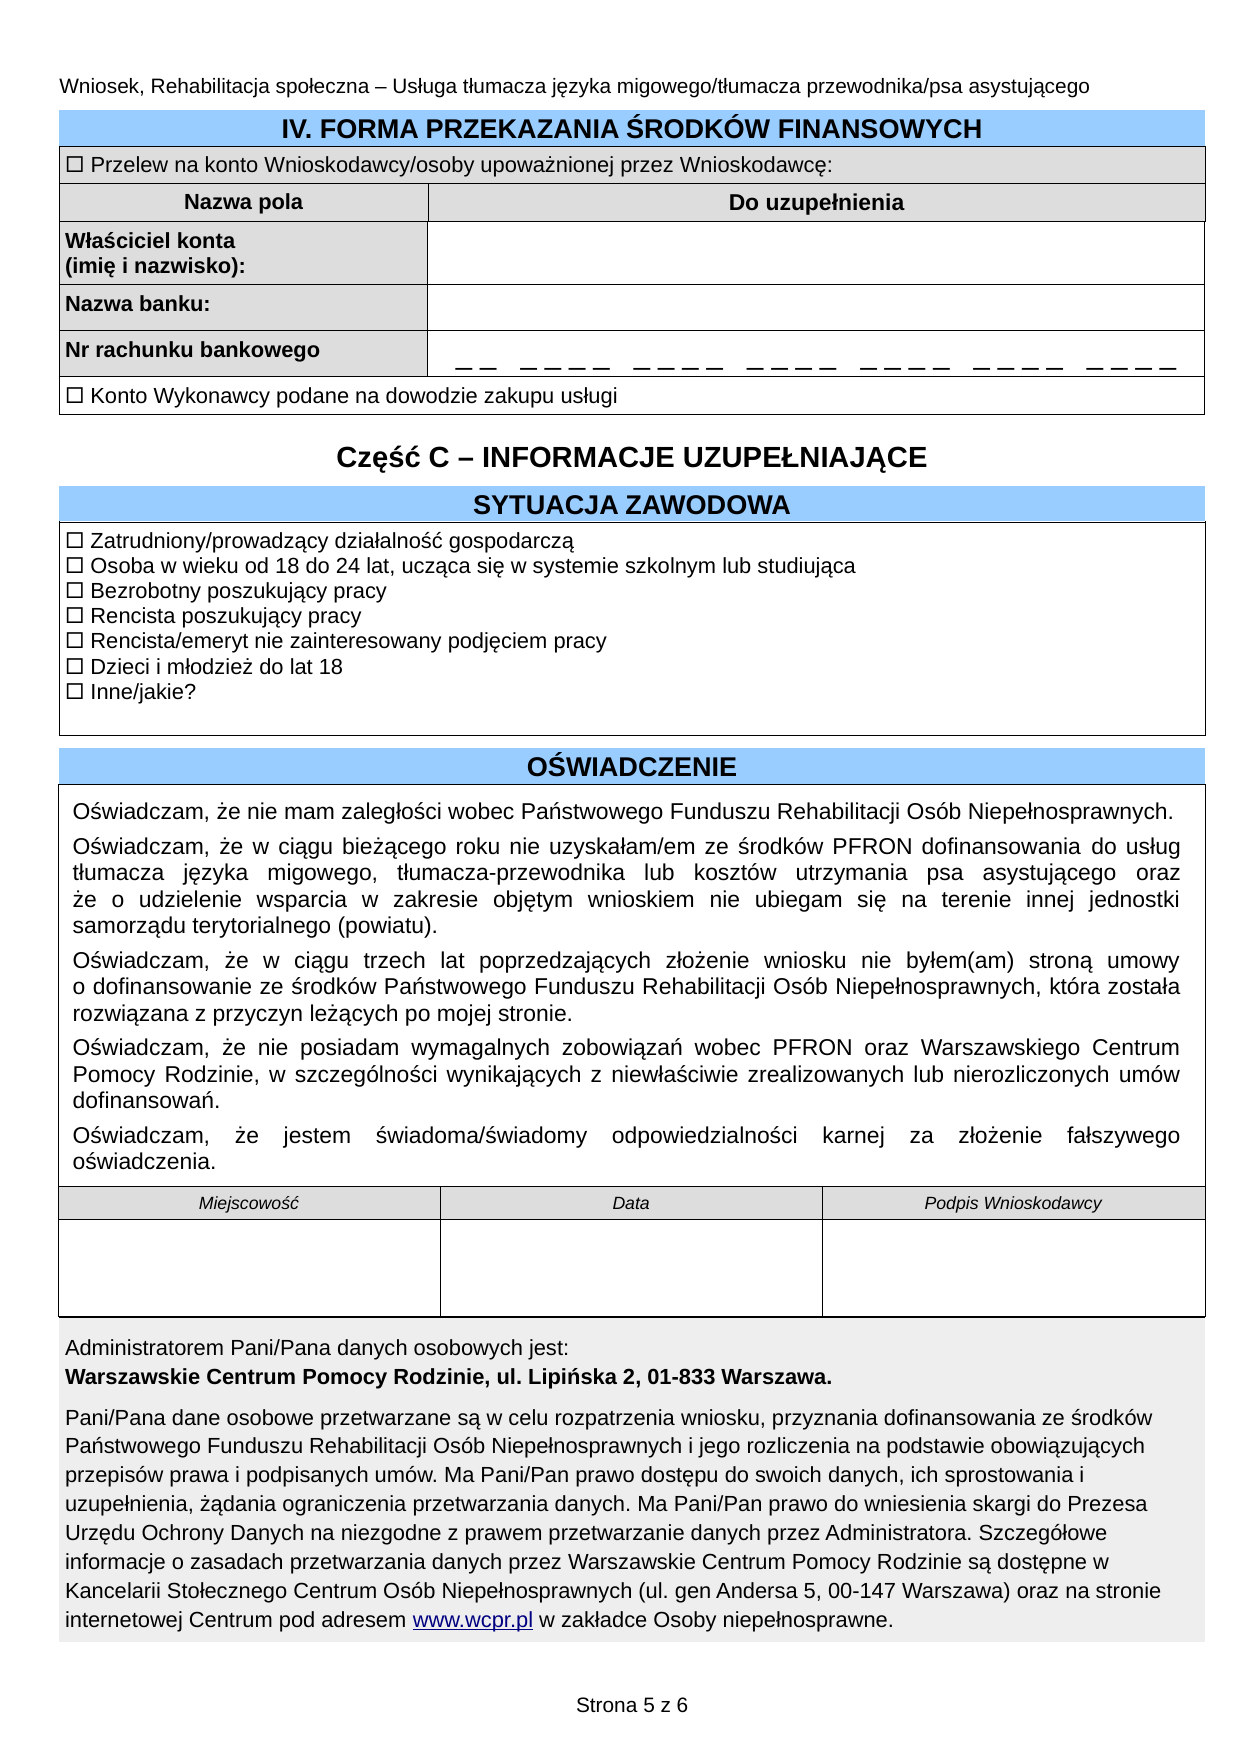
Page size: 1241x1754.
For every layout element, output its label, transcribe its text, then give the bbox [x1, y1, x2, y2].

subtitle OŚWIADCZENIE [59, 748, 1205, 784]
table_cell [428, 222, 1204, 284]
table_cell [428, 285, 1204, 330]
table_cell [59, 1220, 440, 1316]
subtitle IV. FORMA PRZEKAZANIA ŚRODKÓW FINANSOWYCH [59, 110, 1205, 146]
table_header  Przelew na konto Wnioskodawcy/osoby upoważnionej przez Wnioskodawcę: [60, 147, 1205, 183]
table_cell Nazwa pola [60, 184, 428, 221]
table_cell Data [441, 1187, 822, 1219]
text Część C – INFORMACJE UZUPEŁNIAJĄCE [59, 440, 1205, 473]
table_header  Zatrudniony/prowadzący działalność gospodarczą  Osoba w wieku od 18 do 24 lat, ucząca się w systemie szkolnym lub studiująca  Bezrobotny poszukujący pracy  Rencista poszukujący pracy  Rencista/emeryt nie zainteresowany podjęciem pracy  Dzieci i młodzież do lat 18  Inne/jakie? [60, 523, 1205, 735]
table_header Administratorem Pani/Pana danych osobowych jest: Warszawskie Centrum Pomocy Rodzinie, ul. Lipińska 2, 01-833 Warszawa. Pani/Pana dane osobowe przetwarzane są w celu rozpatrzenia wniosku, przyznania dofinansowania ze środków Państwowego Funduszu Rehabilitacji Osób Niepełnosprawnych i jego rozliczenia na podstawie obowiązujących przepisów prawa i podpisanych umów. Ma Pani/Pan prawo dostępu do swoich danych, ich sprostowania i uzupełnienia, żądania ograniczenia przetwarzania danych. Ma Pani/Pan prawo do wniesienia skargi do Prezesa Urzędu Ochrony Danych na niezgodne z prawem przetwarzanie danych przez Administratora. Szczegółowe informacje o zasadach przetwarzania danych przez Warszawskie Centrum Pomocy Rodzinie są dostępne w Kancelarii Stołecznego Centrum Osób Niepełnosprawnych (ul. gen Andersa 5, 00-147 Warszawa) oraz na stronie internetowej Centrum pod adresem www.wcpr.pl w zakładce Osoby niepełnosprawne. [59, 1318, 1205, 1642]
table_cell [823, 1220, 1205, 1316]
table_cell Do uzupełnienia [429, 184, 1205, 221]
table_cell [441, 1220, 822, 1316]
table_cell _ _ _ _ _ _ _ _ _ _ _ _ _ _ _ _ _ _ _ _ _ _ _ _ _ _ [428, 331, 1204, 376]
table_header Oświadczam, że nie mam zaległości wobec Państwowego Funduszu Rehabilitacji Osób Niepełnosprawnych. Oświadczam, że w ciągu bieżącego roku nie uzyskałam/em ze środków PFRON dofinansowania do usług tłumacza języka migowego, tłumacza-przewodnika lub kosztów utrzymania psa asystującego oraz że o udzielenie wsparcia w zakresie objętym wnioskiem nie ubiegam się na terenie innej jednostki samorządu terytorialnego (powiatu). Oświadczam, że w ciągu trzech lat poprzedzających złożenie wniosku nie byłem(am) stroną umowy o dofinansowanie ze środków Państwowego Funduszu Rehabilitacji Osób Niepełnosprawnych, która została rozwiązana z przyczyn leżących po mojej stronie. Oświadczam, że nie posiadam wymagalnych zobowiązań wobec PFRON oraz Warszawskiego Centrum Pomocy Rodzinie, w szczególności wynikających z niewłaściwie zrealizowanych lub nierozliczonych umów dofinansowań. Oświadczam, że jestem świadoma/świadomy odpowiedzialności karnej za złożenie fałszywego oświadczenia. [59, 785, 1205, 1186]
table_cell Nazwa banku: [60, 285, 427, 330]
table_cell Nr rachunku bankowego [60, 331, 427, 376]
table_cell Właściciel konta (imię i nazwisko): [60, 222, 427, 284]
table_cell  Konto Wykonawcy podane na dowodzie zakupu usługi [60, 377, 1204, 414]
table_cell Podpis Wnioskodawcy [823, 1187, 1205, 1219]
table_cell Miejscowość [59, 1187, 440, 1219]
subtitle SYTUACJA ZAWODOWA [59, 486, 1205, 521]
